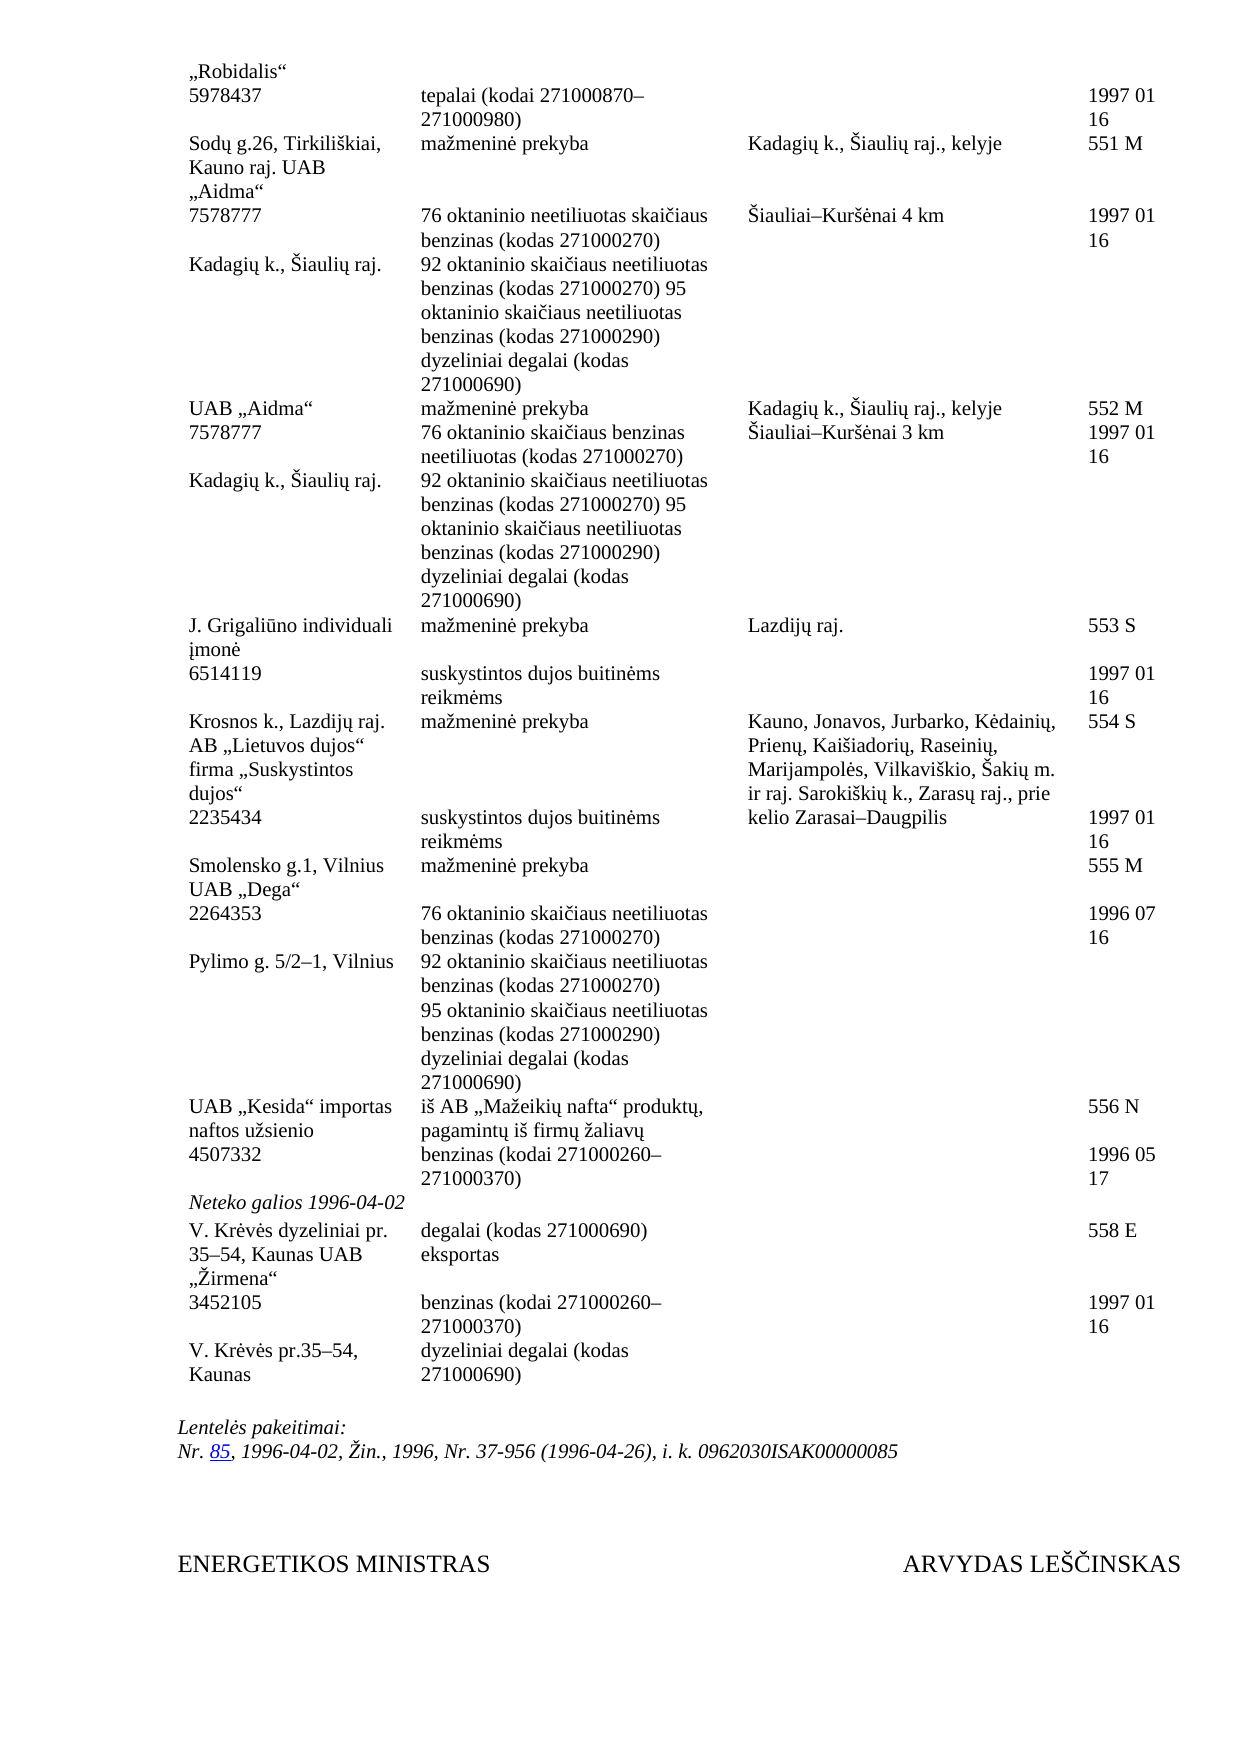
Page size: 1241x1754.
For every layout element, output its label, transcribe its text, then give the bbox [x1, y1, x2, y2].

table_cell tepalai (kodai 271000870–271000980) [409, 83, 736, 131]
table_cell J. Grigaliūno individuali įmonė [177, 613, 409, 661]
table_cell 2235434 [177, 805, 409, 853]
table_cell mažmeninė prekyba [409, 131, 736, 203]
table_cell dyzeliniai degalai (kodas 271000690) [409, 1338, 736, 1386]
table_cell 1996 05 17 [1077, 1142, 1181, 1190]
table_cell [736, 1142, 1077, 1190]
table_cell Kadagių k., Šiaulių raj., kelyje [736, 396, 1077, 420]
table_cell 76 oktaninio skaičiaus benzinas neetiliuotas (kodas 271000270) [409, 420, 736, 468]
table_cell [736, 1338, 1077, 1386]
table_cell [1077, 949, 1181, 1094]
table_cell [736, 1290, 1077, 1338]
table_cell 92 oktaninio skaičiaus neetiliuotas benzinas (kodas 271000270) 95 oktaninio skaičiaus neetiliuotas benzinas (kodas 271000290) dyzeliniai degalai (kodas 271000690) [409, 252, 736, 396]
table_cell 1997 01 16 [1077, 661, 1181, 709]
table_cell Krosnos k., Lazdijų raj. AB „Lietuvos dujos“ firma „Suskystintos dujos“ [177, 709, 409, 805]
table_cell [736, 468, 1077, 612]
table_cell Kadagių k., Šiaulių raj. [177, 468, 409, 612]
table_cell Lazdijų raj. [736, 613, 1077, 661]
table_cell 1996 07 16 [1077, 901, 1181, 949]
table_cell suskystintos dujos buitinėms reikmėms [409, 661, 736, 709]
table_cell V. Krėvės dyzeliniai pr. 35–54, Kaunas UAB „Žirmena“ [177, 1218, 409, 1290]
table_cell [736, 252, 1077, 396]
table_cell UAB „Kesida“ importas naftos užsienio [177, 1094, 409, 1142]
table_cell [736, 1094, 1077, 1142]
table_cell Neteko galios 1996-04-02 [177, 1190, 1181, 1217]
table_cell [736, 59, 1077, 83]
table_cell benzinas (kodai 271000260–271000370) [409, 1290, 736, 1338]
table_cell [409, 59, 736, 83]
table_cell 7578777 [177, 420, 409, 468]
text Lentelės pakeitimai: [177, 1415, 1181, 1439]
table_cell benzinas (kodai 271000260–271000370) [409, 1142, 736, 1190]
table_cell [1077, 252, 1181, 396]
table_cell 1997 01 16 [1077, 805, 1181, 853]
table_cell „Robidalis“ [177, 59, 409, 83]
table_cell 2264353 [177, 901, 409, 949]
table_cell mažmeninė prekyba [409, 709, 736, 805]
table_cell degalai (kodas 271000690) eksportas [409, 1218, 736, 1290]
table_cell [736, 1218, 1077, 1290]
table_cell mažmeninė prekyba [409, 613, 736, 661]
table_cell Pylimo g. 5/2–1, Vilnius [177, 949, 409, 1094]
table_cell [736, 83, 1077, 131]
table_cell 92 oktaninio skaičiaus neetiliuotas benzinas (kodas 271000270) 95 oktaninio skaičiaus neetiliuotas benzinas (kodas 271000290) dyzeliniai degalai (kodas 271000690) [409, 468, 736, 612]
table_cell [736, 949, 1077, 1094]
table_cell suskystintos dujos buitinėms reikmėms [409, 805, 736, 853]
table_cell 555 M [1077, 853, 1181, 901]
table_cell 7578777 [177, 204, 409, 252]
table_cell 1997 01 16 [1077, 1290, 1181, 1338]
table_cell 554 S [1077, 709, 1181, 805]
table_cell Kadagių k., Šiaulių raj. [177, 252, 409, 396]
table_cell mažmeninė prekyba [409, 853, 736, 901]
table_cell [1077, 1338, 1181, 1386]
table_cell 3452105 [177, 1290, 409, 1338]
text Nr. 85, 1996-04-02, Žin., 1996, Nr. 37-956 (1996-04-26), i. k. 0962030ISAK00000085 [177, 1439, 1181, 1463]
table_cell mažmeninė prekyba [409, 396, 736, 420]
table_cell Kadagių k., Šiaulių raj., kelyje [736, 131, 1077, 203]
table_cell 76 oktaninio skaičiaus neetiliuotas benzinas (kodas 271000270) [409, 901, 736, 949]
table_cell UAB „Aidma“ [177, 396, 409, 420]
table_cell Smolensko g.1, Vilnius UAB „Dega“ [177, 853, 409, 901]
table_cell Sodų g.26, Tirkiliškiai, Kauno raj. UAB „Aidma“ [177, 131, 409, 203]
table_cell Kauno, Jonavos, Jurbarko, Kėdainių, Prienų, Kaišiadorių, Raseinių, Marijampolės, Vilkaviškio, Šakių m. ir raj. Sarokiškių k., Zarasų raj., prie kelio Zarasai–Daugpilis [736, 709, 1077, 949]
table_cell iš AB „Mažeikių nafta“ produktų, pagamintų iš firmų žaliavų [409, 1094, 736, 1142]
table_cell Šiauliai–Kuršėnai 4 km [736, 204, 1077, 252]
table_cell [736, 661, 1077, 709]
table_cell 558 E [1077, 1218, 1181, 1290]
table_cell 1997 01 16 [1077, 204, 1181, 252]
table_cell 6514119 [177, 661, 409, 709]
table_cell 556 N [1077, 1094, 1181, 1142]
table_cell 92 oktaninio skaičiaus neetiliuotas benzinas (kodas 271000270) 95 oktaninio skaičiaus neetiliuotas benzinas (kodas 271000290) dyzeliniai degalai (kodas 271000690) [409, 949, 736, 1094]
table_cell 5978437 [177, 83, 409, 131]
table_cell 1997 01 16 [1077, 420, 1181, 468]
table_cell 76 oktaninio neetiliuotas skaičiaus benzinas (kodas 271000270) [409, 204, 736, 252]
table_cell 4507332 [177, 1142, 409, 1190]
text ENERGETIKOS MINISTRAS ARVYDAS LEŠČINSKAS [177, 1549, 1181, 1578]
table_cell [1077, 59, 1181, 83]
table_cell 552 M [1077, 396, 1181, 420]
table_cell 553 S [1077, 613, 1181, 661]
table_cell [1077, 468, 1181, 612]
table_cell V. Krėvės pr.35–54, Kaunas [177, 1338, 409, 1386]
table_cell 1997 01 16 [1077, 83, 1181, 131]
table_cell 551 M [1077, 131, 1181, 203]
table_cell Šiauliai–Kuršėnai 3 km [736, 420, 1077, 468]
